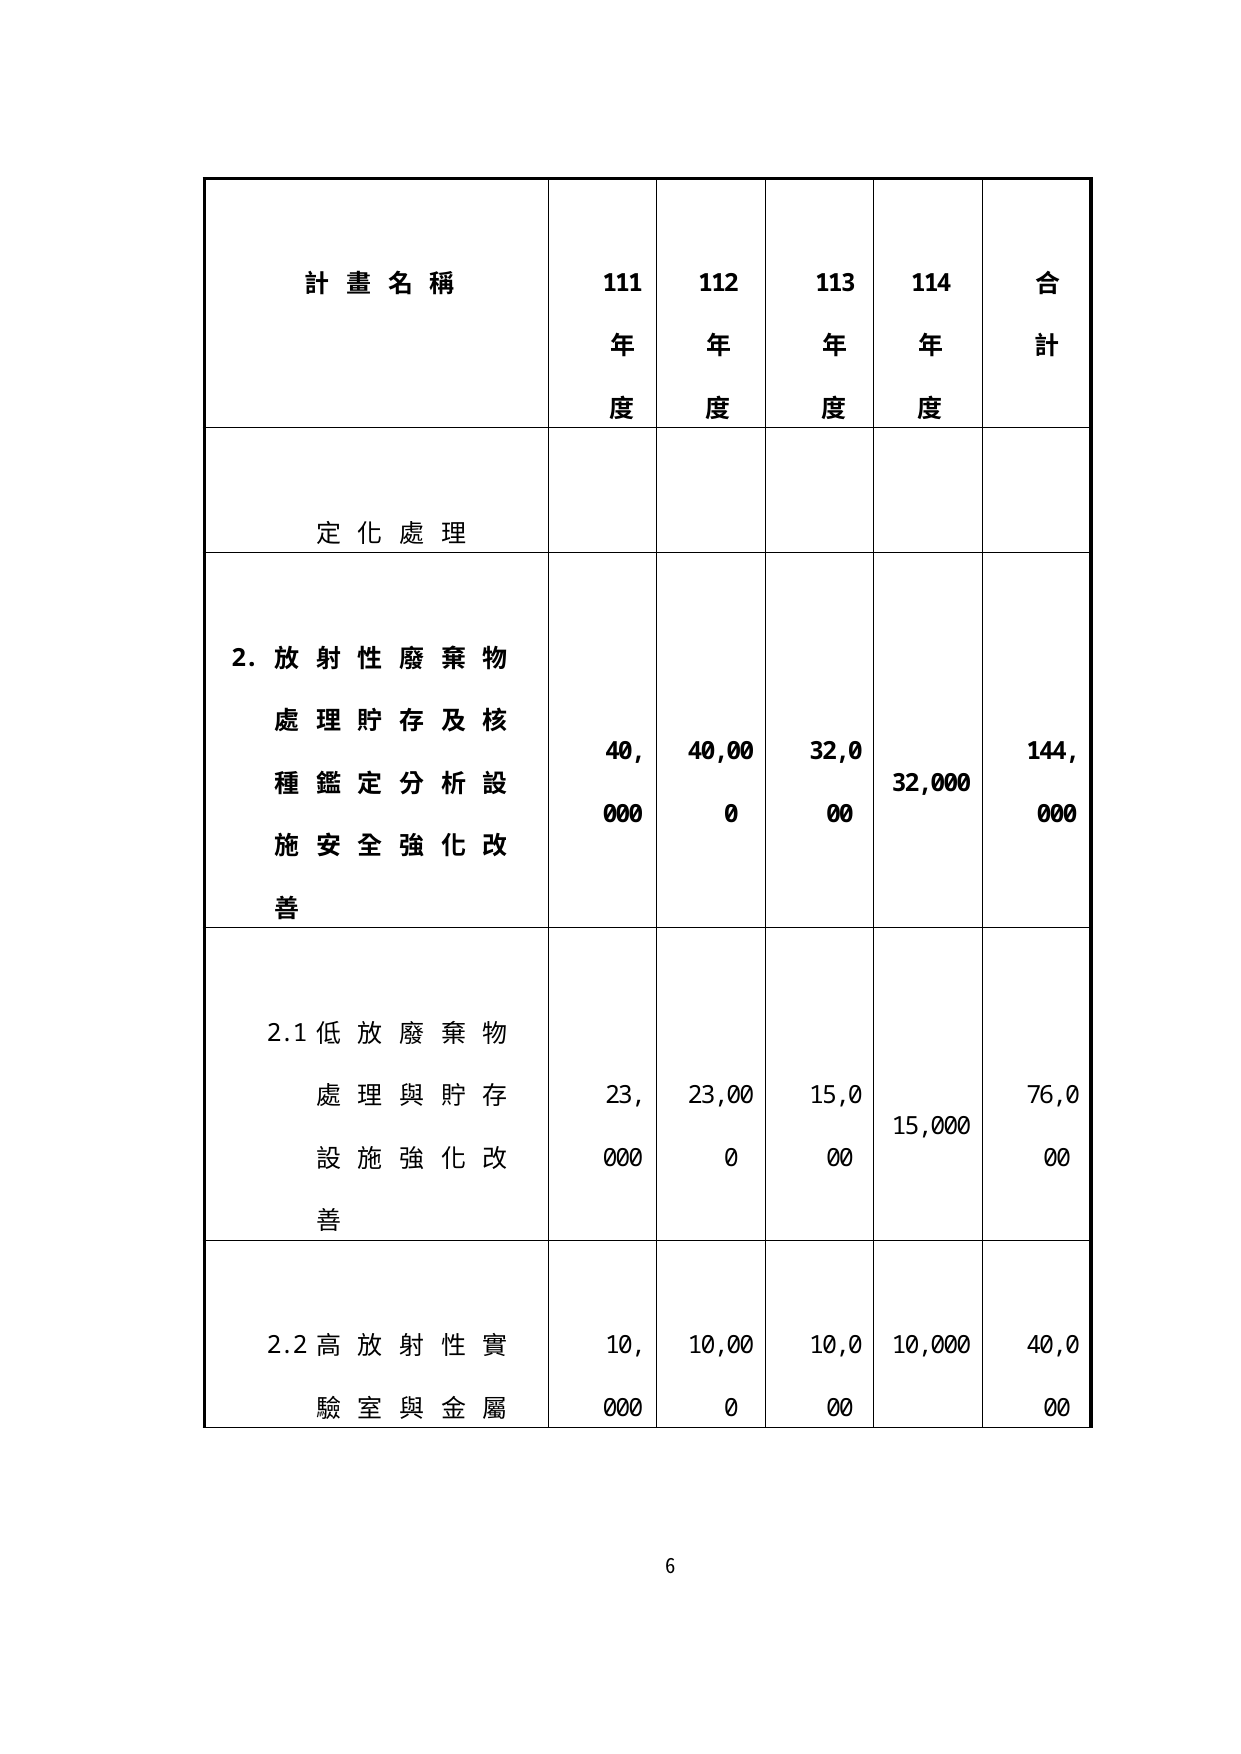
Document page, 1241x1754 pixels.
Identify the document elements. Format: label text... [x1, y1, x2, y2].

table_cell 40,000 [549, 553, 656, 927]
table_cell 2.放射性廢棄物處理貯存及核種鑑定分析設施安全強化改善 [206, 553, 548, 927]
table_cell 40,000 [983, 1241, 1089, 1427]
table_header 合 計 [983, 180, 1089, 427]
table_cell 2.1低放廢棄物處理與貯存設施強化改善 [206, 928, 548, 1240]
table_cell [874, 428, 982, 552]
table_cell 32,000 [874, 553, 982, 927]
table_cell [766, 428, 873, 552]
table_cell 40,000 [657, 553, 765, 927]
table_cell 10,000 [874, 1241, 982, 1427]
table_cell 23,000 [549, 928, 656, 1240]
table_cell [983, 428, 1089, 552]
table_cell 15,000 [874, 928, 982, 1240]
table_cell 10,000 [657, 1241, 765, 1427]
table_cell 定化處理 [206, 428, 548, 552]
table_cell 32,000 [766, 553, 873, 927]
table_cell 23,000 [657, 928, 765, 1240]
table_cell 15,000 [766, 928, 873, 1240]
table_cell 10,000 [766, 1241, 873, 1427]
table_header 114年度 [874, 180, 982, 427]
table_header 111年度 [549, 180, 656, 427]
table_cell 10,000 [549, 1241, 656, 1427]
table_header 計畫名稱 [206, 180, 548, 427]
table_cell [657, 428, 765, 552]
table_header 112年度 [657, 180, 765, 427]
table_cell 76,000 [983, 928, 1089, 1240]
table_cell 2.2高放射性實驗室與金屬 [206, 1241, 548, 1427]
table_cell [549, 428, 656, 552]
table_cell 144,000 [983, 553, 1089, 927]
table_header 113年度 [766, 180, 873, 427]
